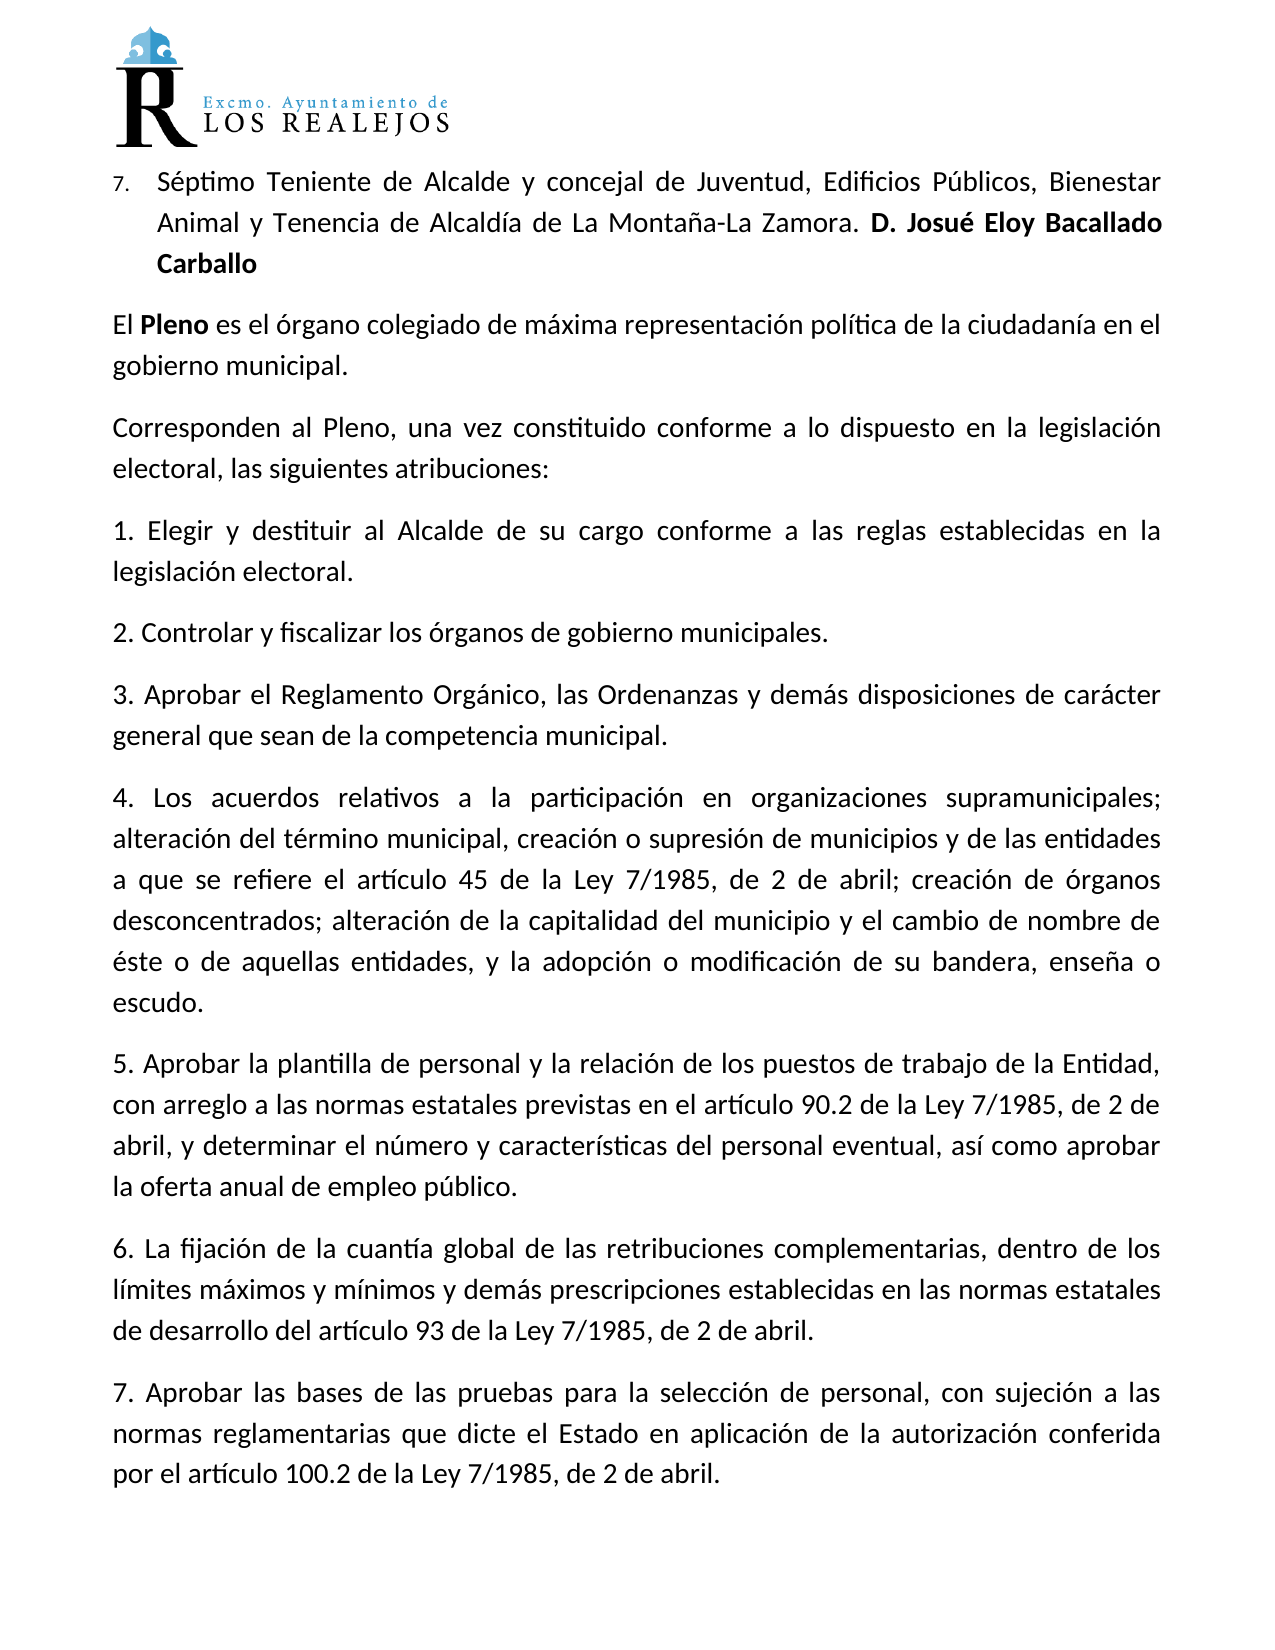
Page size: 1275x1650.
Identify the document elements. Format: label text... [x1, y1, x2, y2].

list Séptimo Teniente de Alcalde y concejal de Juventud, Edificios Públicos, Bienestar Animal y Tenencia de Alcaldía de La Montaña-La Zamora. D. Josué Eloy Bacallado Carballo [112, 163, 1162, 280]
text 2. Controlar y fiscalizar los órganos de gobierno municipales. [112, 614, 1162, 650]
text 4. Los acuerdos relativos a la participación en organizaciones supramunicipales; alteración del término municipal, creación o supresión de municipios y de las entidades a que se refiere el artículo 45 de la Ley 7/1985, de 2 de abril; creación de órganos desconcentrados; alteración de la capitalidad del municipio y el cambio de nombre de éste o de aquellas entidades, y la adopción o modificación de su bandera, enseña o escudo. [112, 779, 1162, 1019]
text 6. La fijación de la cuantía global de las retribuciones complementarias, dentro de los límites máximos y mínimos y demás prescripciones establecidas en las normas estatales de desarrollo del artículo 93 de la Ley 7/1985, de 2 de abril. [112, 1230, 1162, 1348]
text 3. Aprobar el Reglamento Orgánico, las Ordenanzas y demás disposiciones de carácter general que sean de la competencia municipal. [112, 676, 1162, 753]
text 1. Elegir y destituir al Alcalde de su cargo conforme a las reglas establecidas en la legislación electoral. [112, 512, 1162, 588]
text El Pleno es el órgano colegiado de máxima representación política de la ciudadanía en el gobierno municipal. [112, 306, 1162, 383]
text 5. Aprobar la plantilla de personal y la relación de los puestos de trabajo de la Entidad, con arreglo a las normas estatales previstas en el artículo 90.2 de la Ley 7/1985, de 2 de abril, y determinar el número y características del personal eventual, así como aprobar la oferta anual de empleo público. [112, 1046, 1162, 1204]
text Corresponden al Pleno, una vez constituido conforme a lo dispuesto en la legislación electoral, las siguientes atribuciones: [112, 409, 1162, 486]
text 7. Aprobar las bases de las pruebas para la selección de personal, con sujeción a las normas reglamentarias que dicte el Estado en aplicación de la autorización conferida por el artículo 100.2 de la Ley 7/1985, de 2 de abril. [112, 1374, 1162, 1491]
